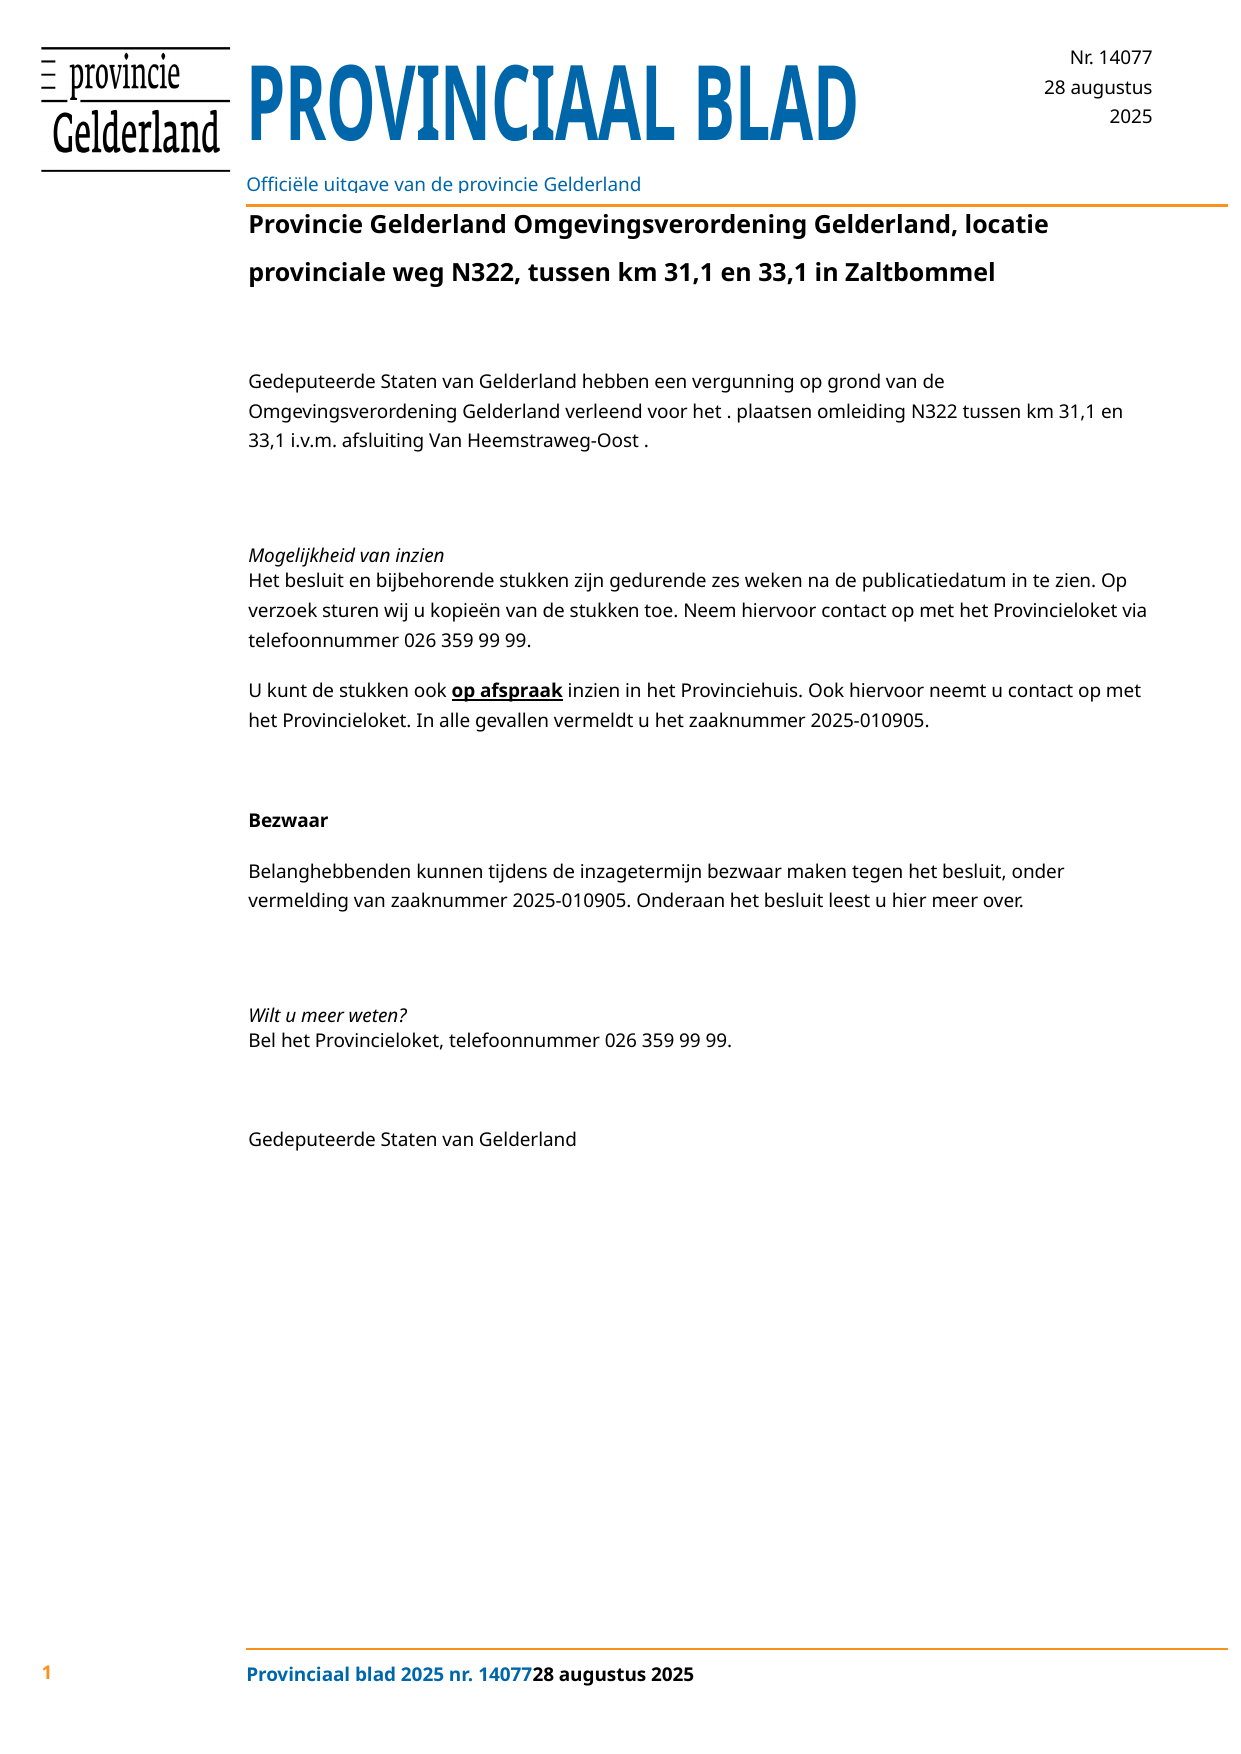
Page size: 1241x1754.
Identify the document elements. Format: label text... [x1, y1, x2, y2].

text Bezwaar [248, 808, 1152, 833]
text Belanghebbenden kunnen tijdens de inzagetermijn bezwaar maken tegen het besluit, onder vermelding van zaaknummer 2025-010905. Onderaan het besluit leest u hier meer over. [248, 858, 1152, 913]
text Gedeputeerde Staten van Gelderland hebben een vergunning op grond van de Omgevingsverordening Gelderland verleend voor het . plaatsen omleiding N322 tussen km 31,1 en 33,1 i.v.m. afsluiting Van Heemstraweg-Oost . [248, 368, 1152, 453]
text Het besluit en bijbehorende stukken zijn gedurende zes weken na de publicatiedatum in te zien. Op verzoek sturen wij u kopieën van de stukken toe. Neem hiervoor contact op met het Provincieloket via telefoonnummer 026 359 99 99. [248, 568, 1152, 652]
text U kunt de stukken ook op afspraak inzien in het Provinciehuis. Ook hiervoor neemt u contact op met het Provincieloket. In alle gevallen vermeldt u het zaaknummer 2025-010905. [248, 677, 1152, 732]
text Gedeputeerde Staten van Gelderland [248, 1126, 1152, 1152]
picture [41, 47, 231, 172]
text Wilt u meer weten? [248, 1002, 1152, 1028]
text Bel het Provincieloket, telefoonnummer 026 359 99 99. [248, 1028, 1152, 1053]
text Mogelijkheid van inzien [248, 542, 1152, 568]
text Provincie Gelderland Omgevingsverordening Gelderland, locatie provinciale weg N322, tussen km 31,1 en 33,1 in Zaltbommel [248, 207, 1152, 288]
